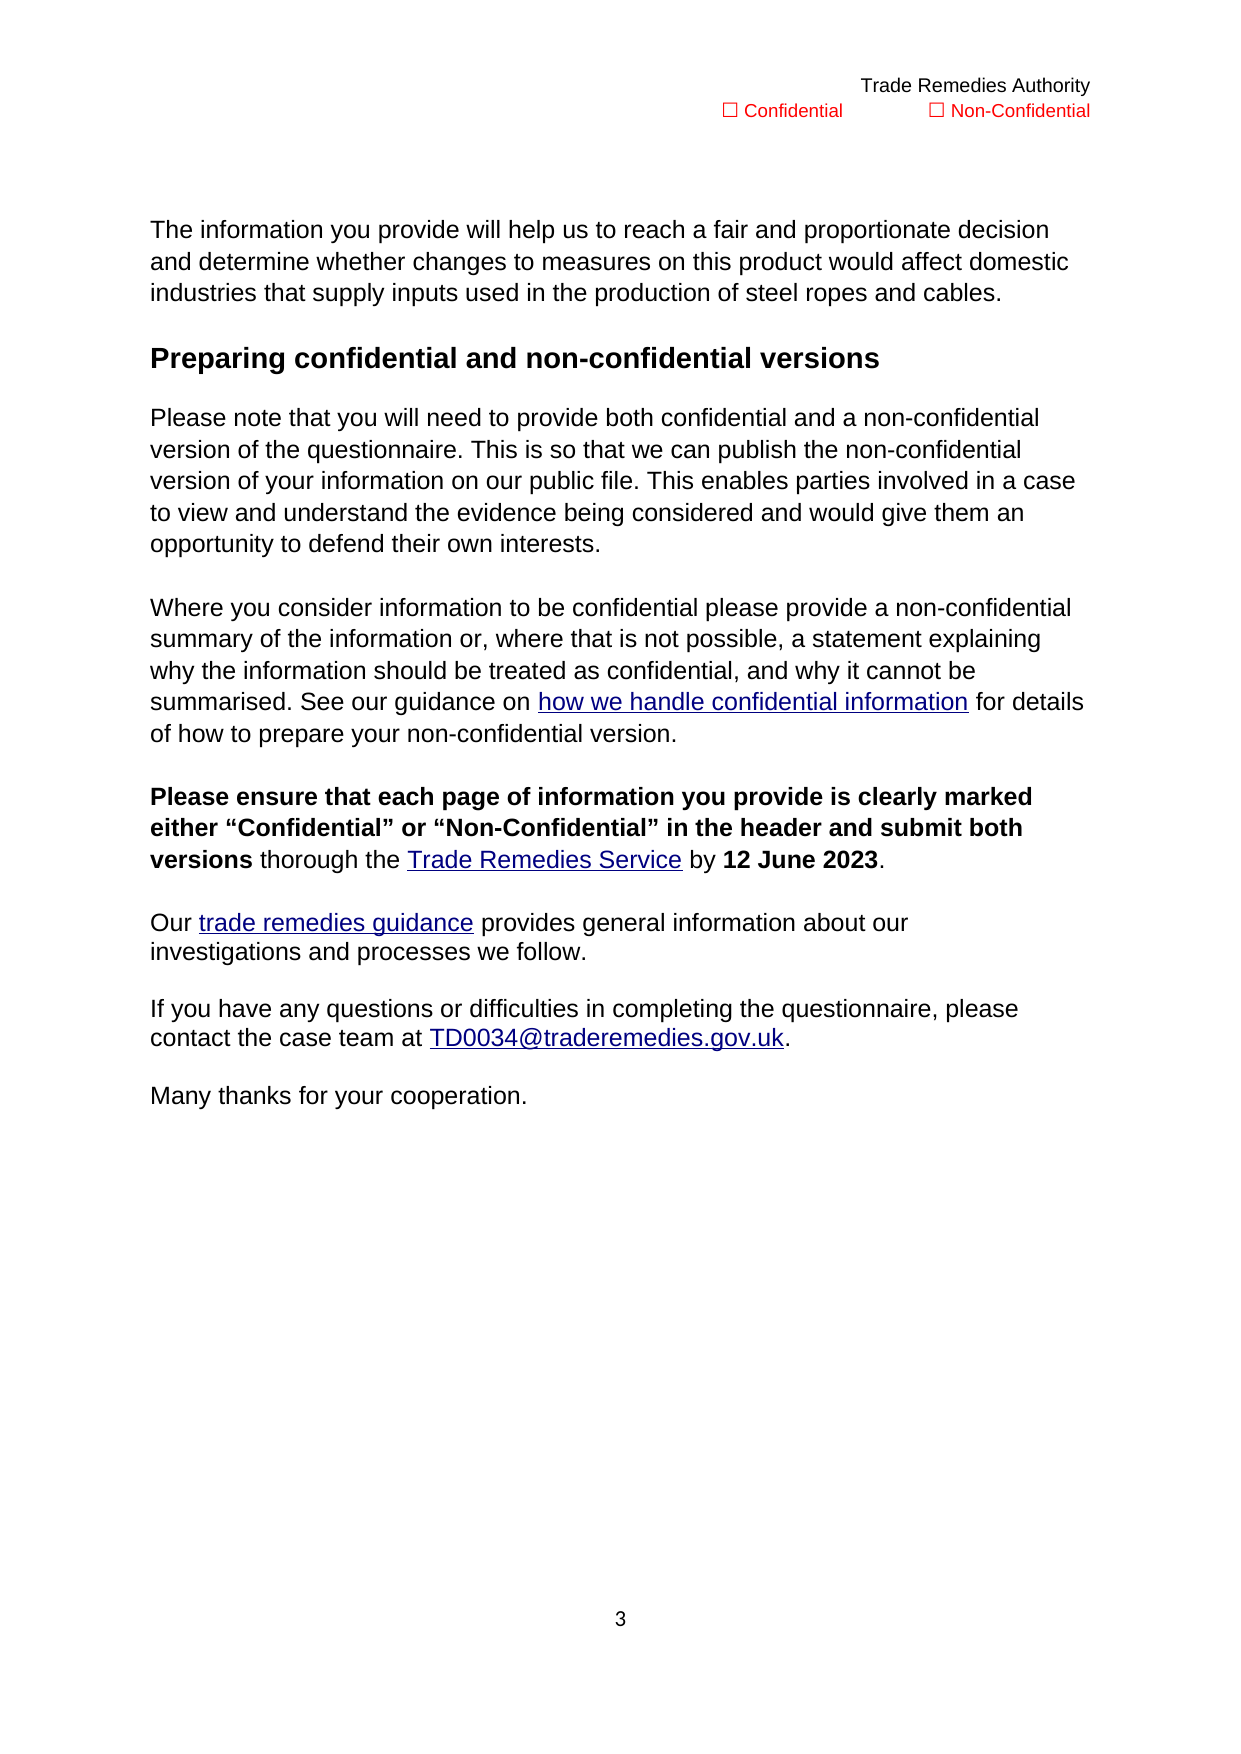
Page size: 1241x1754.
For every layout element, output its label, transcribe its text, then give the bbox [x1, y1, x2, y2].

text If you have any questions or difficulties in completing the questionnaire, please contact the case team at TD0034@traderemedies.gov.uk. [150, 994, 1063, 1052]
subtitle Preparing confidential and non-confidential versions [150, 341, 1090, 375]
text The information you provide will help us to reach a fair and proportionate decision and determine whether changes to measures on this product would affect domestic industries that supply inputs used in the production of steel ropes and cables. [150, 215, 1090, 307]
text Please note that you will need to provide both confidential and a non-confidential version of the questionnaire. This is so that we can publish the non-confidential version of your information on our public file. This enables parties involved in a case to view and understand the evidence being considered and would give them an opportunity to defend their own interests. [150, 403, 1090, 558]
text Where you consider information to be confidential please provide a non-confidential summary of the information or, where that is not possible, a statement explaining why the information should be treated as confidential, and why it cannot be summarised. See our guidance on how we handle confidential information for details of how to prepare your non-confidential version. [150, 592, 1090, 747]
text Our trade remedies guidance provides general information about our investigations and processes we follow. [150, 908, 1063, 966]
text Please ensure that each page of information you provide is clearly marked either “Confidential” or “Non-Confidential” in the header and submit both versions thorough the Trade Remedies Service by 12 June 2023. [150, 782, 1090, 874]
text Many thanks for your cooperation. [150, 1081, 1090, 1109]
